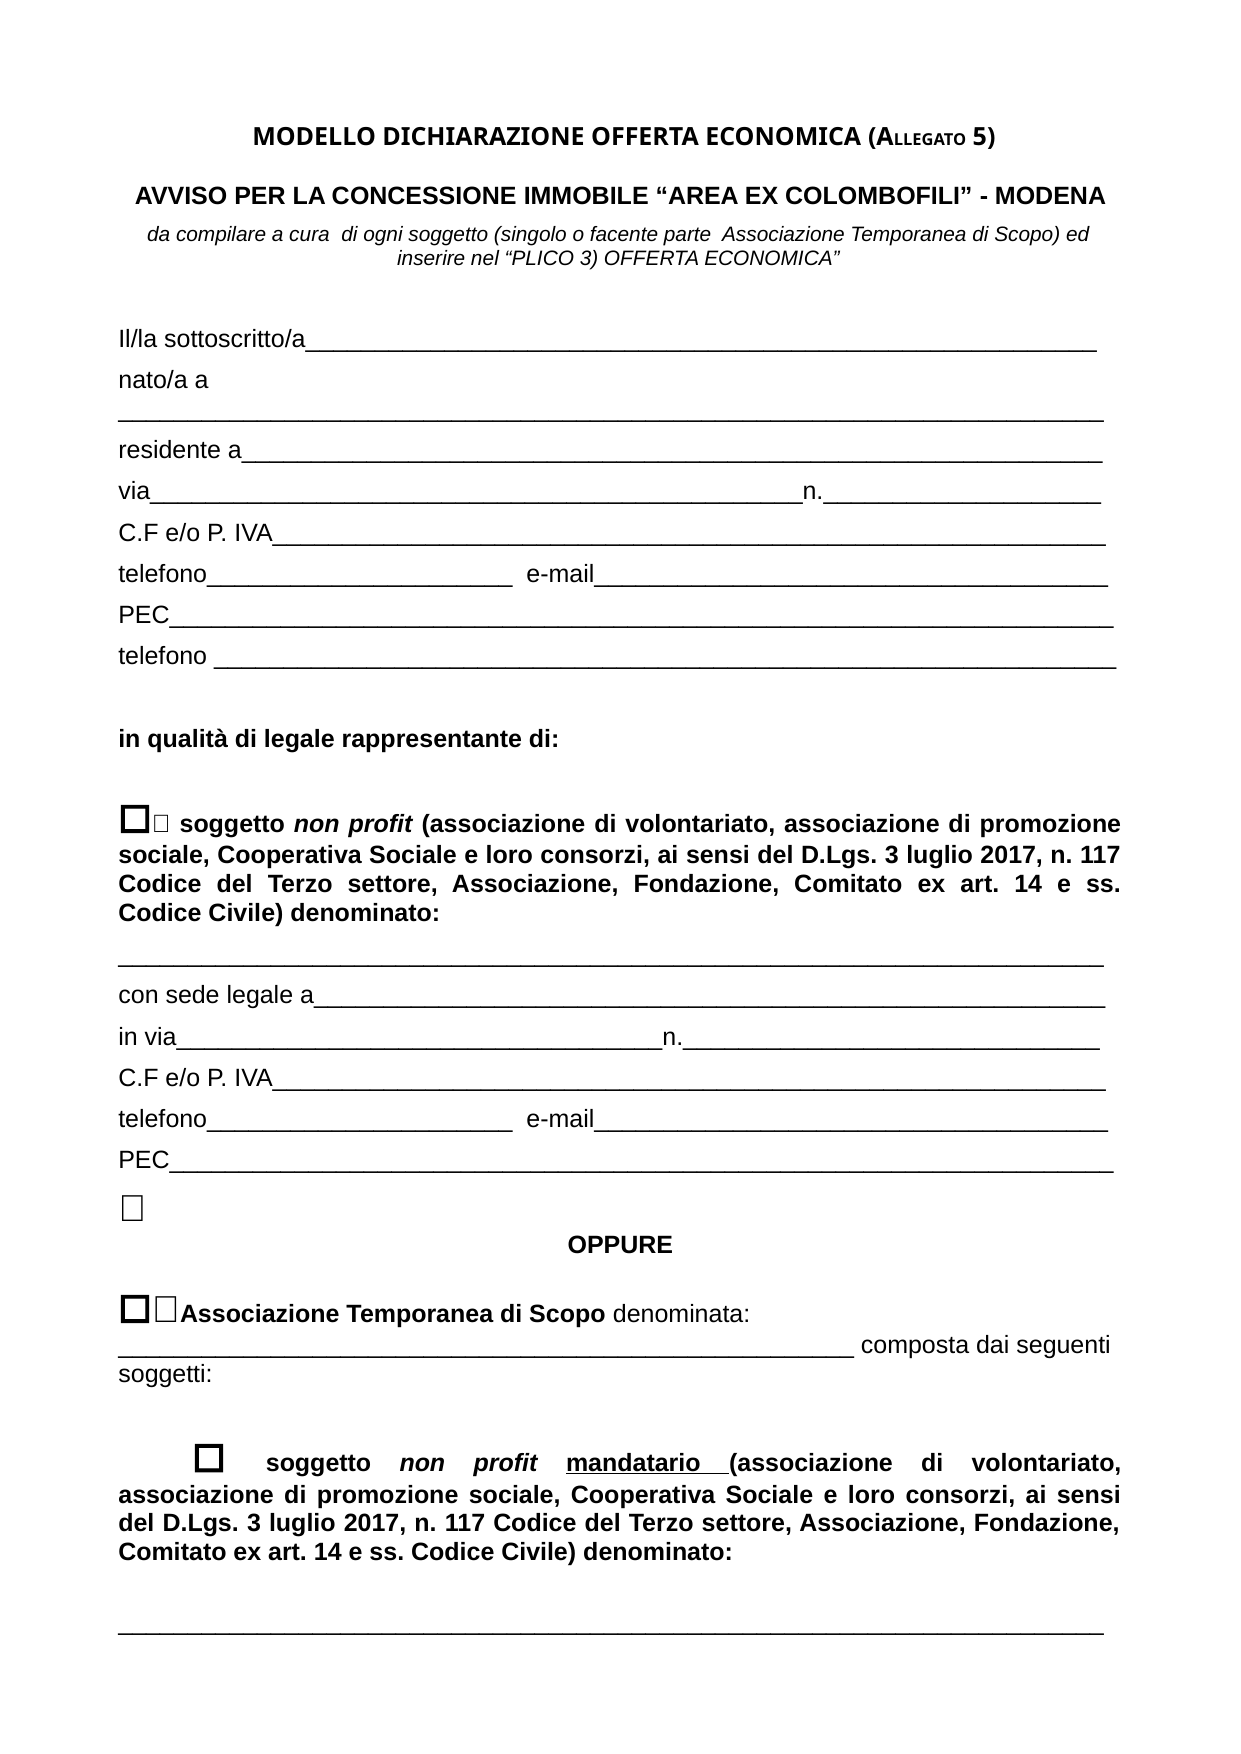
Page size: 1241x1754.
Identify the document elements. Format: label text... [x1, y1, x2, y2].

text residente a______________________________________________________________ [118, 435, 1122, 464]
text _______________________________________________________________________ [118, 939, 1122, 968]
text telefono______________________ e-mail_____________________________________ [118, 1104, 1122, 1133]
text PEC____________________________________________________________________ [118, 600, 1122, 629]
text  soggetto non profit mandatario (associazione di volontariato, associazione di promozione sociale, Cooperativa Sociale e loro consorzi, ai sensi del D.Lgs. 3 luglio 2017, n. 117 Codice del Terzo settore, Associazione, Fondazione, Comitato ex art. 14 e ss. Codice Civile) denominato: [118, 1446, 1122, 1566]
text C.F e/o P. IVA____________________________________________________________ [118, 518, 1122, 546]
text MODELLO DICHIARAZIONE OFFERTA ECONOMICA (Allegato 5) [118, 118, 1122, 152]
text nato/a a _______________________________________________________________________ [118, 365, 1122, 423]
text telefono _________________________________________________________________ [118, 641, 1122, 670]
text Associazione Temporanea di Scopo denominata: _____________________________________________________ composta dai seguenti soggetti: [118, 1287, 1122, 1388]
text in via___________________________________n.______________________________ [118, 1022, 1122, 1050]
text da compilare a cura di ogni soggetto (singolo o facente parte Associazione Temporanea di Scopo) ed inserire nel “PLICO 3) OFFERTA ECONOMICA” [117, 222, 1122, 270]
text Il/la sottoscritto/a_________________________________________________________ [118, 324, 1122, 353]
text con sede legale a_________________________________________________________ [118, 980, 1122, 1009]
text  soggetto non profit (associazione di volontariato, associazione di promozione sociale, Cooperativa Sociale e loro consorzi, ai sensi del D.Lgs. 3 luglio 2017, n. 117 Codice del Terzo settore, Associazione, Fondazione, Comitato ex art. 14 e ss. Codice Civile) denominato: [118, 806, 1122, 927]
text C.F e/o P. IVA____________________________________________________________ [118, 1063, 1122, 1092]
text via_______________________________________________n.____________________ [118, 476, 1122, 505]
text  [118, 1187, 1122, 1230]
text OPPURE [118, 1230, 1122, 1258]
text AVVISO PER LA CONCESSIONE IMMOBILE “AREA EX COLOMBOFILI” - MODENA [118, 181, 1122, 210]
text in qualità di legale rappresentante di: [118, 724, 1122, 753]
text _______________________________________________________________________ [118, 1607, 1122, 1636]
text PEC____________________________________________________________________ [118, 1145, 1122, 1174]
text telefono______________________ e-mail_____________________________________ [118, 559, 1122, 588]
